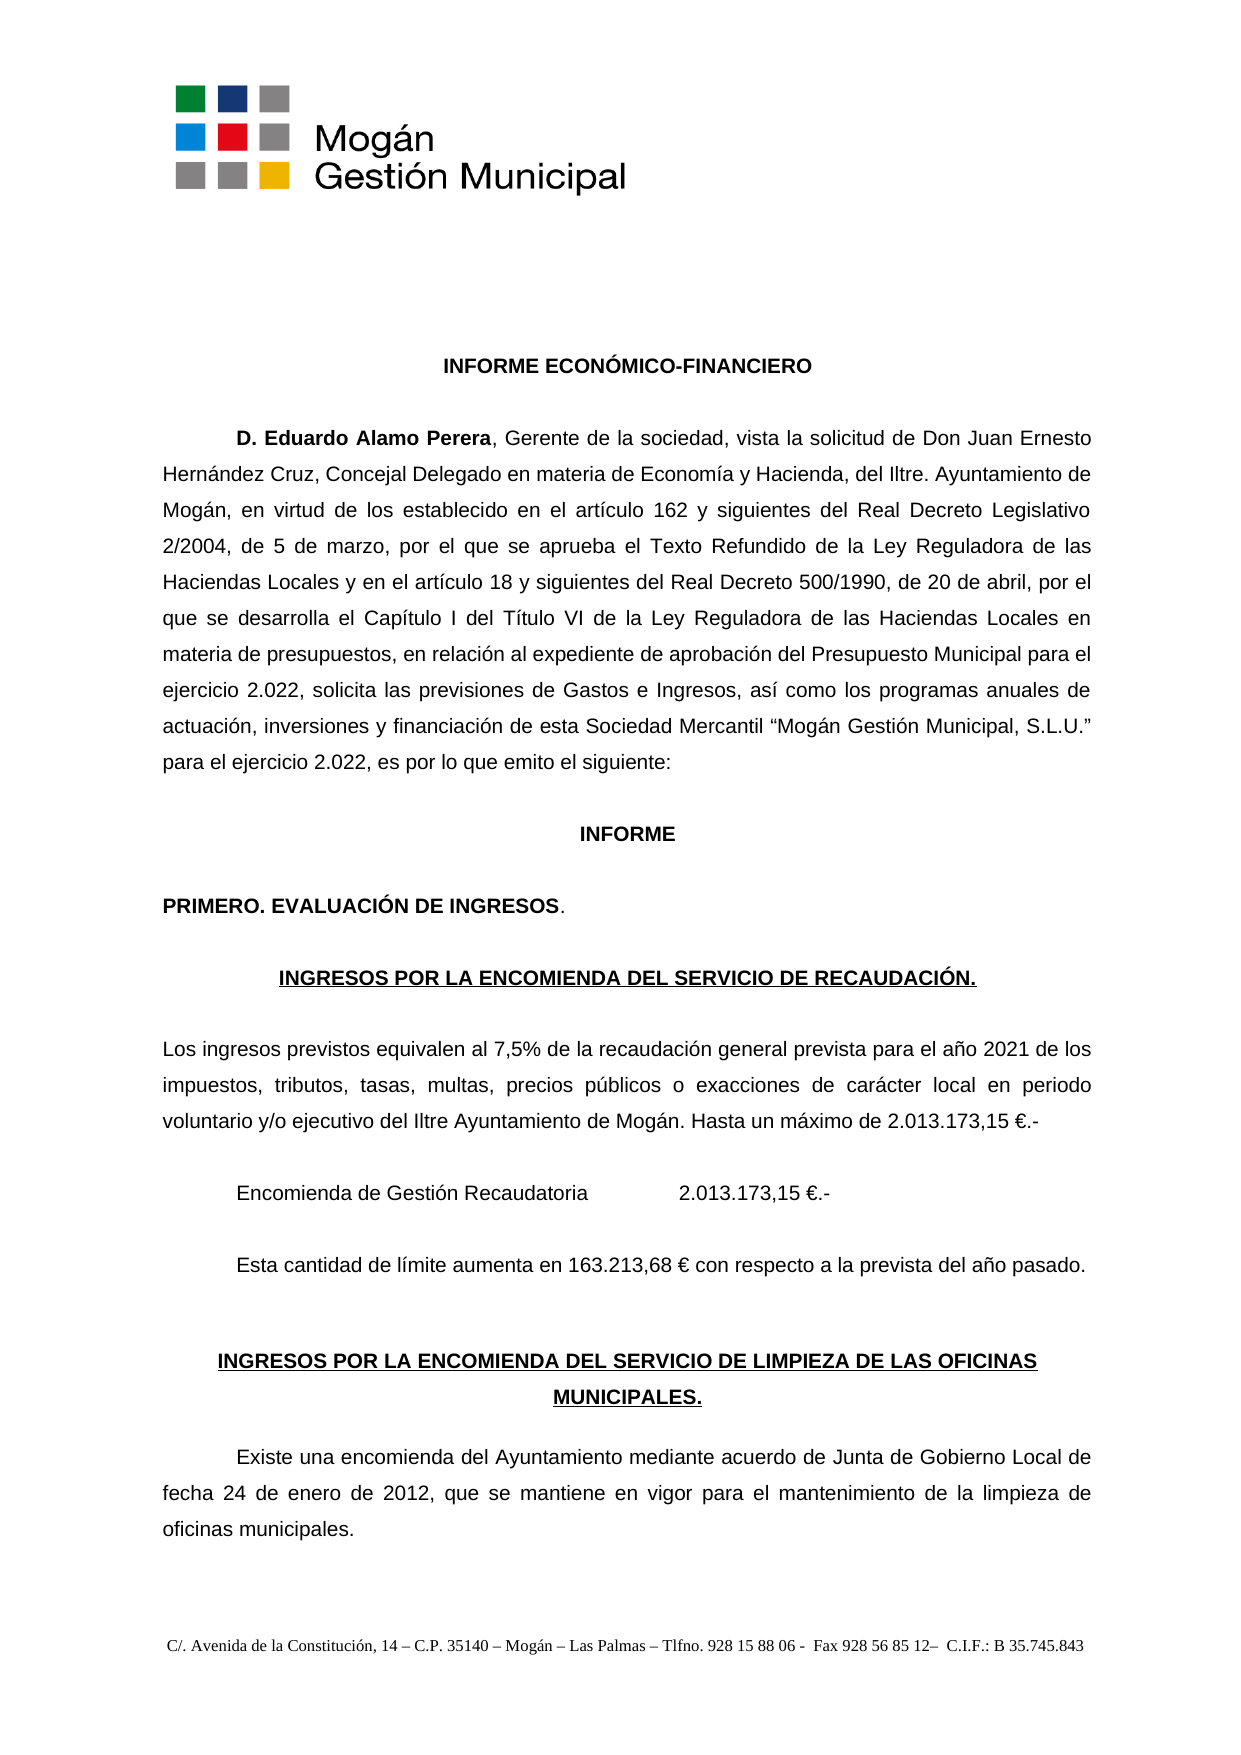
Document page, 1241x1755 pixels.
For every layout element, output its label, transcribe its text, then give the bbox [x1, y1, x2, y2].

text Ingresos por la encomienda del Servicio de limpieza de las oficinas municipales. [162, 1349, 1093, 1408]
text INFORME ECONÓMICO-FINANCIERO [162, 354, 1093, 378]
text Existe una encomienda del Ayuntamiento mediante acuerdo de Junta de Gobierno Local de fecha 24 de enero de 2012, que se mantiene en vigor para el mantenimiento de la limpieza de oficinas municipales. [162, 1444, 1093, 1540]
text D. Eduardo Alamo Perera, Gerente de la sociedad, vista la solicitud de Don Juan Ernesto Hernández Cruz, Concejal Delegado en materia de Economía y Hacienda, del Iltre. Ayuntamiento de Mogán, en virtud de los establecido en el artículo 162 y siguientes del Real Decreto Legislativo 2/2004, de 5 de marzo, por el que se aprueba el Texto Refundido de la Ley Reguladora de las Haciendas Locales y en el artículo 18 y siguientes del Real Decreto 500/1990, de 20 de abril, por el que se desarrolla el Capítulo I del Título VI de la Ley Reguladora de las Haciendas Locales en materia de presupuestos, en relación al expediente de aprobación del Presupuesto Municipal para el ejercicio 2.022, solicita las previsiones de Gastos e Ingresos, así como los programas anuales de actuación, inversiones y financiación de esta Sociedad Mercantil “Mogán Gestión Municipal, S.L.U.” para el ejercicio 2.022, es por lo que emito el siguiente: [162, 426, 1093, 774]
text Los ingresos previstos equivalen al 7,5% de la recaudación general prevista para el año 2021 de los impuestos, tributos, tasas, multas, precios públicos o exacciones de carácter local en periodo voluntario y/o ejecutivo del Iltre Ayuntamiento de Mogán. Hasta un máximo de 2.013.173,15 €.- [162, 1037, 1093, 1133]
text Encomienda de Gestión Recaudatoria 2.013.173,15 €.- [162, 1181, 1093, 1205]
text Esta cantidad de límite aumenta en 163.213,68 € con respecto a la prevista del año pasado. [162, 1253, 1093, 1277]
text PRIMERO. Evaluación de Ingresos. [162, 893, 1093, 917]
text Ingresos por la encomienda del Servicio de Recaudación. [162, 965, 1093, 989]
text INFORME [162, 822, 1093, 846]
